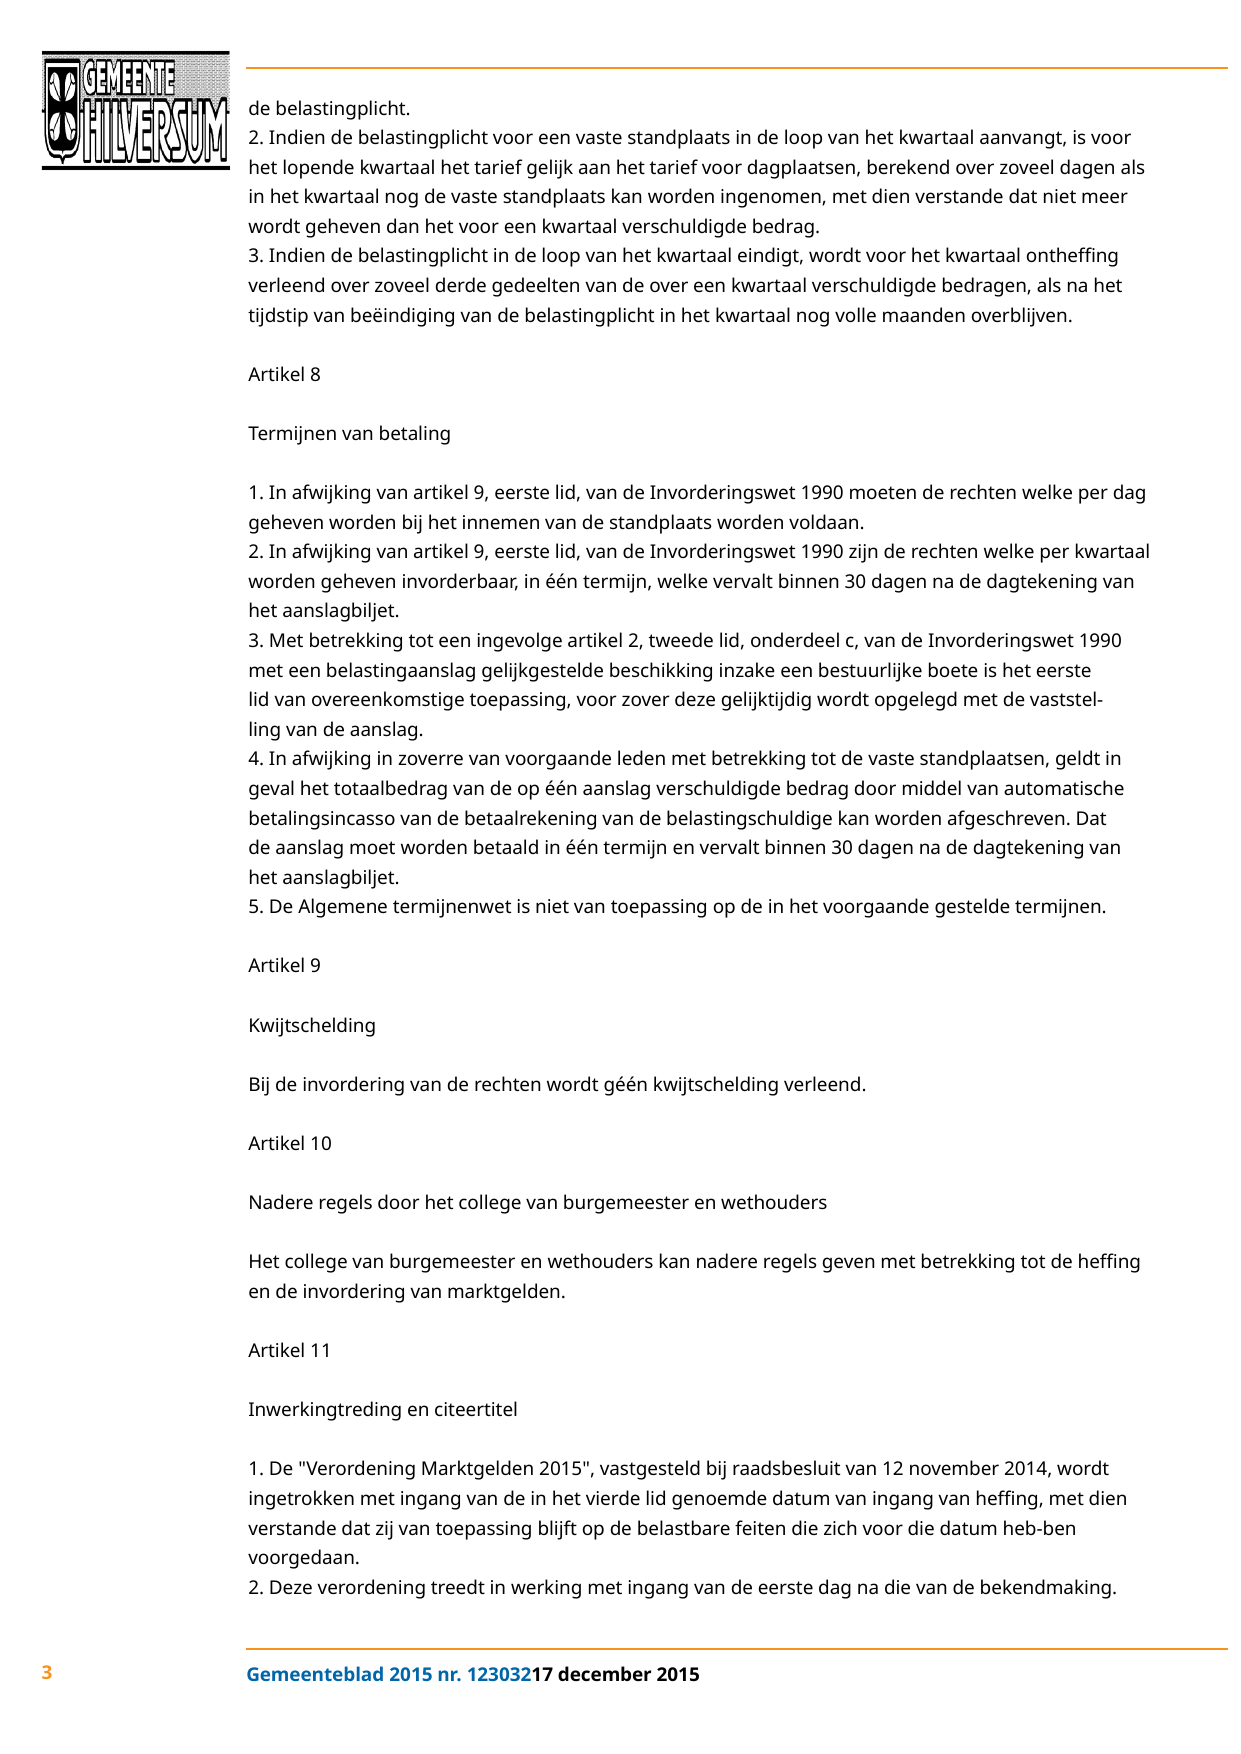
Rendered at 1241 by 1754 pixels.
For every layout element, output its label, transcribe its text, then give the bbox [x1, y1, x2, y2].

text 1. De "Verordening Marktgelden 2015", vastgesteld bij raadsbesluit van 12 november 2014, wordt ingetrokken met ingang van de in het vierde lid genoemde datum van ingang van heffing, met dien verstande dat zij van toepassing blijft op de belastbare feiten die zich voor die datum heb-ben voorgedaan. [248, 1456, 1152, 1570]
text Kwijtschelding [248, 1012, 1152, 1038]
text 2. Deze verordening treedt in werking met ingang van de eerste dag na die van de bekendmaking. [248, 1574, 1152, 1600]
text 4. In afwijking in zoverre van voorgaande leden met betrekking tot de vaste standplaatsen, geldt in [248, 746, 1152, 771]
text 3. Indien de belastingplicht in de loop van het kwartaal eindigt, wordt voor het kwartaal ontheffing verleend over zoveel derde gedeelten van de over een kwartaal verschuldigde bedragen, als na het tijdstip van beëindiging van de belastingplicht in het kwartaal nog volle maanden overblijven. [248, 243, 1152, 328]
text Het college van burgemeester en wethouders kan nadere regels geven met betrekking tot de heffing [248, 1248, 1152, 1274]
text Inwerkingtreding en citeertitel [248, 1396, 1152, 1422]
text de belastingplicht. [248, 95, 1152, 121]
text 2. In afwijking van artikel 9, eerste lid, van de Invorderingswet 1990 zijn de rechten welke per kwartaal worden geheven invorderbaar, in één termijn, welke vervalt binnen 30 dagen na de dagtekening van het aanslagbiljet. [248, 538, 1152, 623]
text lid van overeenkomstige toepassing, voor zover deze gelijktijdig wordt opgelegd met de vaststel- [248, 686, 1152, 712]
text de aanslag moet worden betaald in één termijn en vervalt binnen 30 dagen na de dagtekening van [248, 834, 1152, 860]
text 5. De Algemene termijnenwet is niet van toepassing op de in het voorgaande gestelde termijnen. [248, 893, 1152, 919]
text Bij de invordering van de rechten wordt géén kwijtschelding verleend. [248, 1071, 1152, 1097]
text ling van de aanslag. [248, 716, 1152, 742]
text met een belastingaanslag gelijkgestelde beschikking inzake een bestuurlijke boete is het eerste [248, 657, 1152, 683]
text Artikel 8 [248, 361, 1152, 387]
text Artikel 9 [248, 953, 1152, 978]
text 2. Indien de belastingplicht voor een vaste standplaats in de loop van het kwartaal aanvangt, is voor het lopende kwartaal het tarief gelijk aan het tarief voor dagplaatsen, berekend over zoveel dagen als in het kwartaal nog de vaste standplaats kan worden ingenomen, met dien verstande dat niet meer wordt geheven dan het voor een kwartaal verschuldigde bedrag. [248, 124, 1152, 239]
text geval het totaalbedrag van de op één aanslag verschuldigde bedrag door middel van automatische betalingsincasso van de betaalrekening van de belastingschuldige kan worden afgeschreven. Dat [248, 775, 1152, 831]
picture [41, 47, 231, 172]
text 1. In afwijking van artikel 9, eerste lid, van de Invorderingswet 1990 moeten de rechten welke per dag geheven worden bij het innemen van de standplaats worden voldaan. [248, 479, 1152, 535]
text en de invordering van marktgelden. [248, 1278, 1152, 1304]
text 3. Met betrekking tot een ingevolge artikel 2, tweede lid, onderdeel c, van de Invorderingswet 1990 [248, 627, 1152, 653]
text Nadere regels door het college van burgemeester en wethouders [248, 1189, 1152, 1215]
text Termijnen van betaling [248, 420, 1152, 446]
text Artikel 11 [248, 1337, 1152, 1363]
text Artikel 10 [248, 1130, 1152, 1156]
text het aanslagbiljet. [248, 864, 1152, 890]
